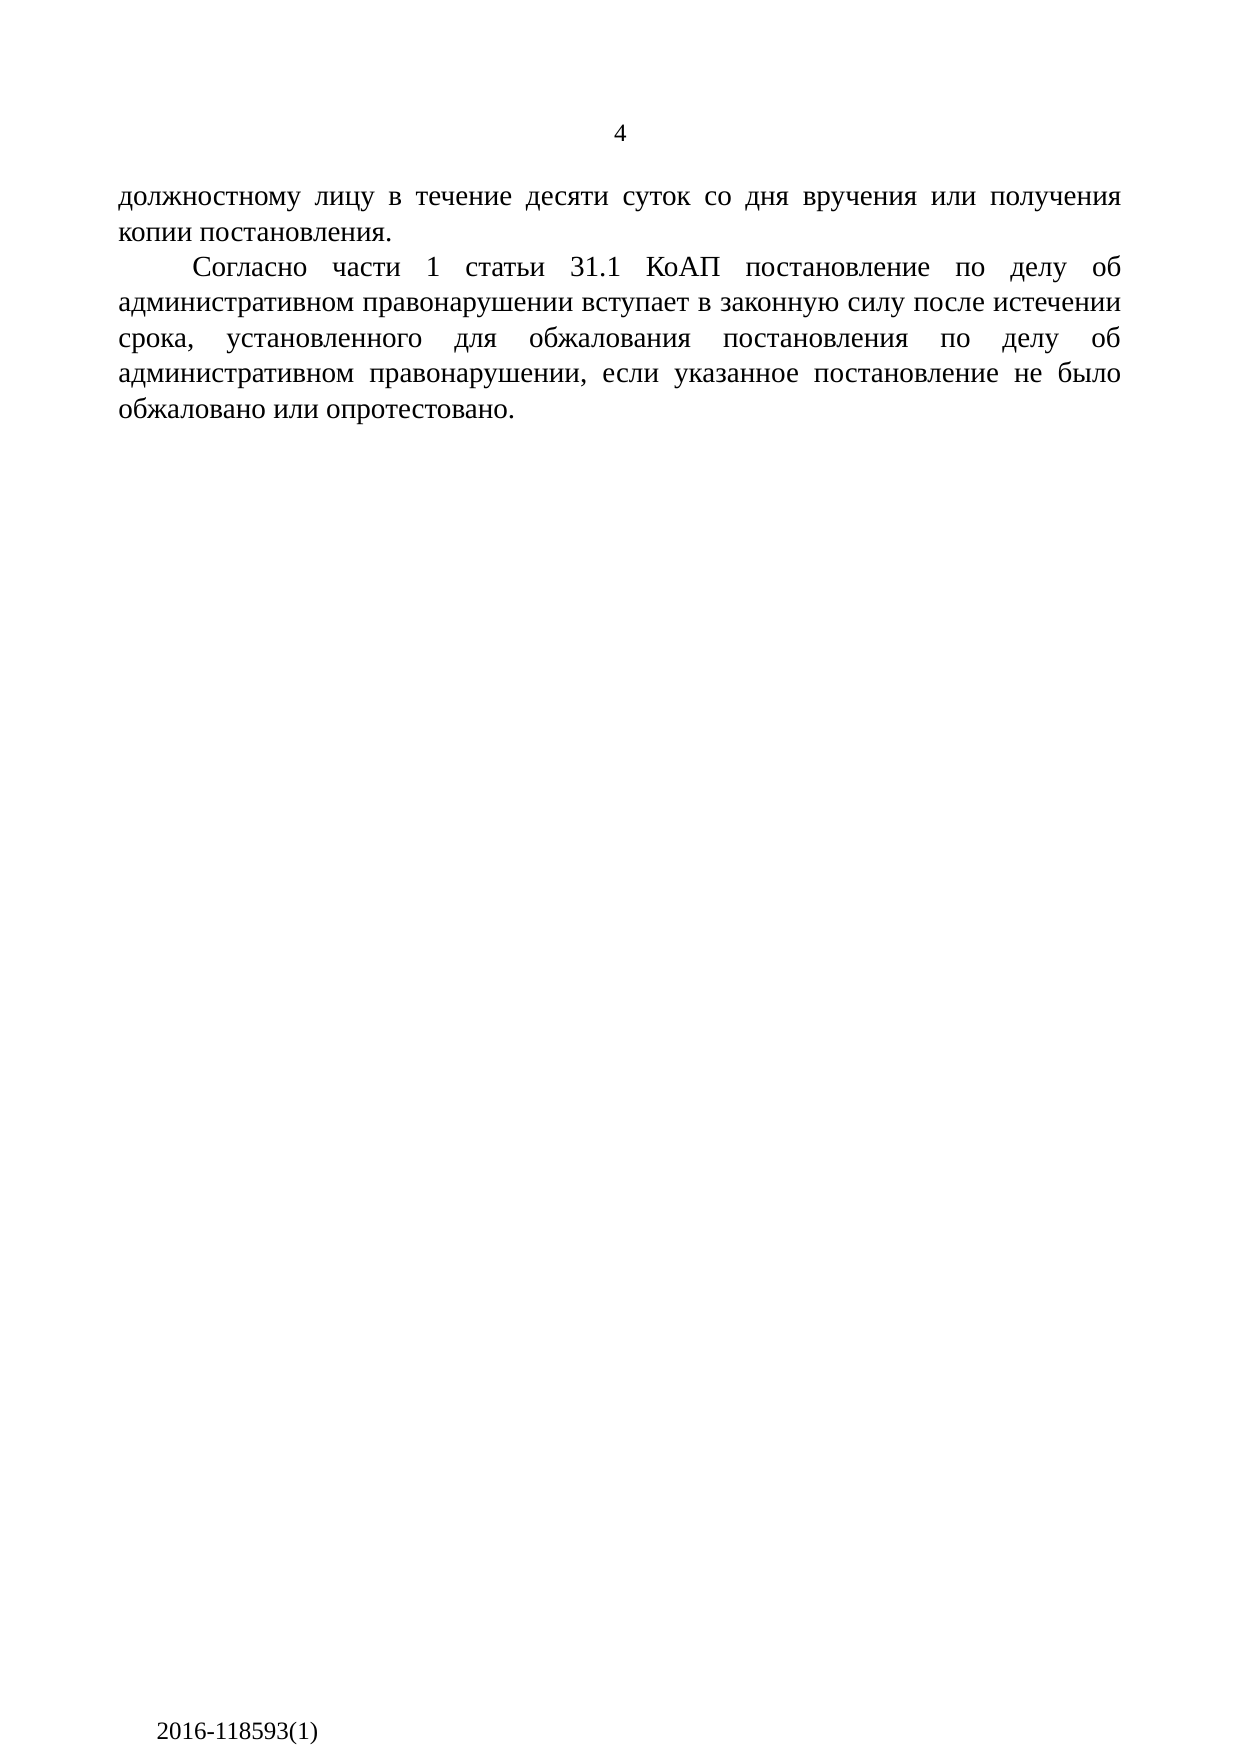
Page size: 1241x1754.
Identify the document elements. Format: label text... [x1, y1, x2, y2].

text Согласно части 1 статьи 31.1 КоАП постановление по делу об административном правонарушении вступает в законную силу после истечении срока, установленного для обжалования постановления по делу об административном правонарушении, если указанное постановление не было обжаловано или опротестовано. [118, 247, 1122, 424]
text должностному лицу в течение десяти суток со дня вручения или получения копии постановления. [118, 176, 1122, 247]
